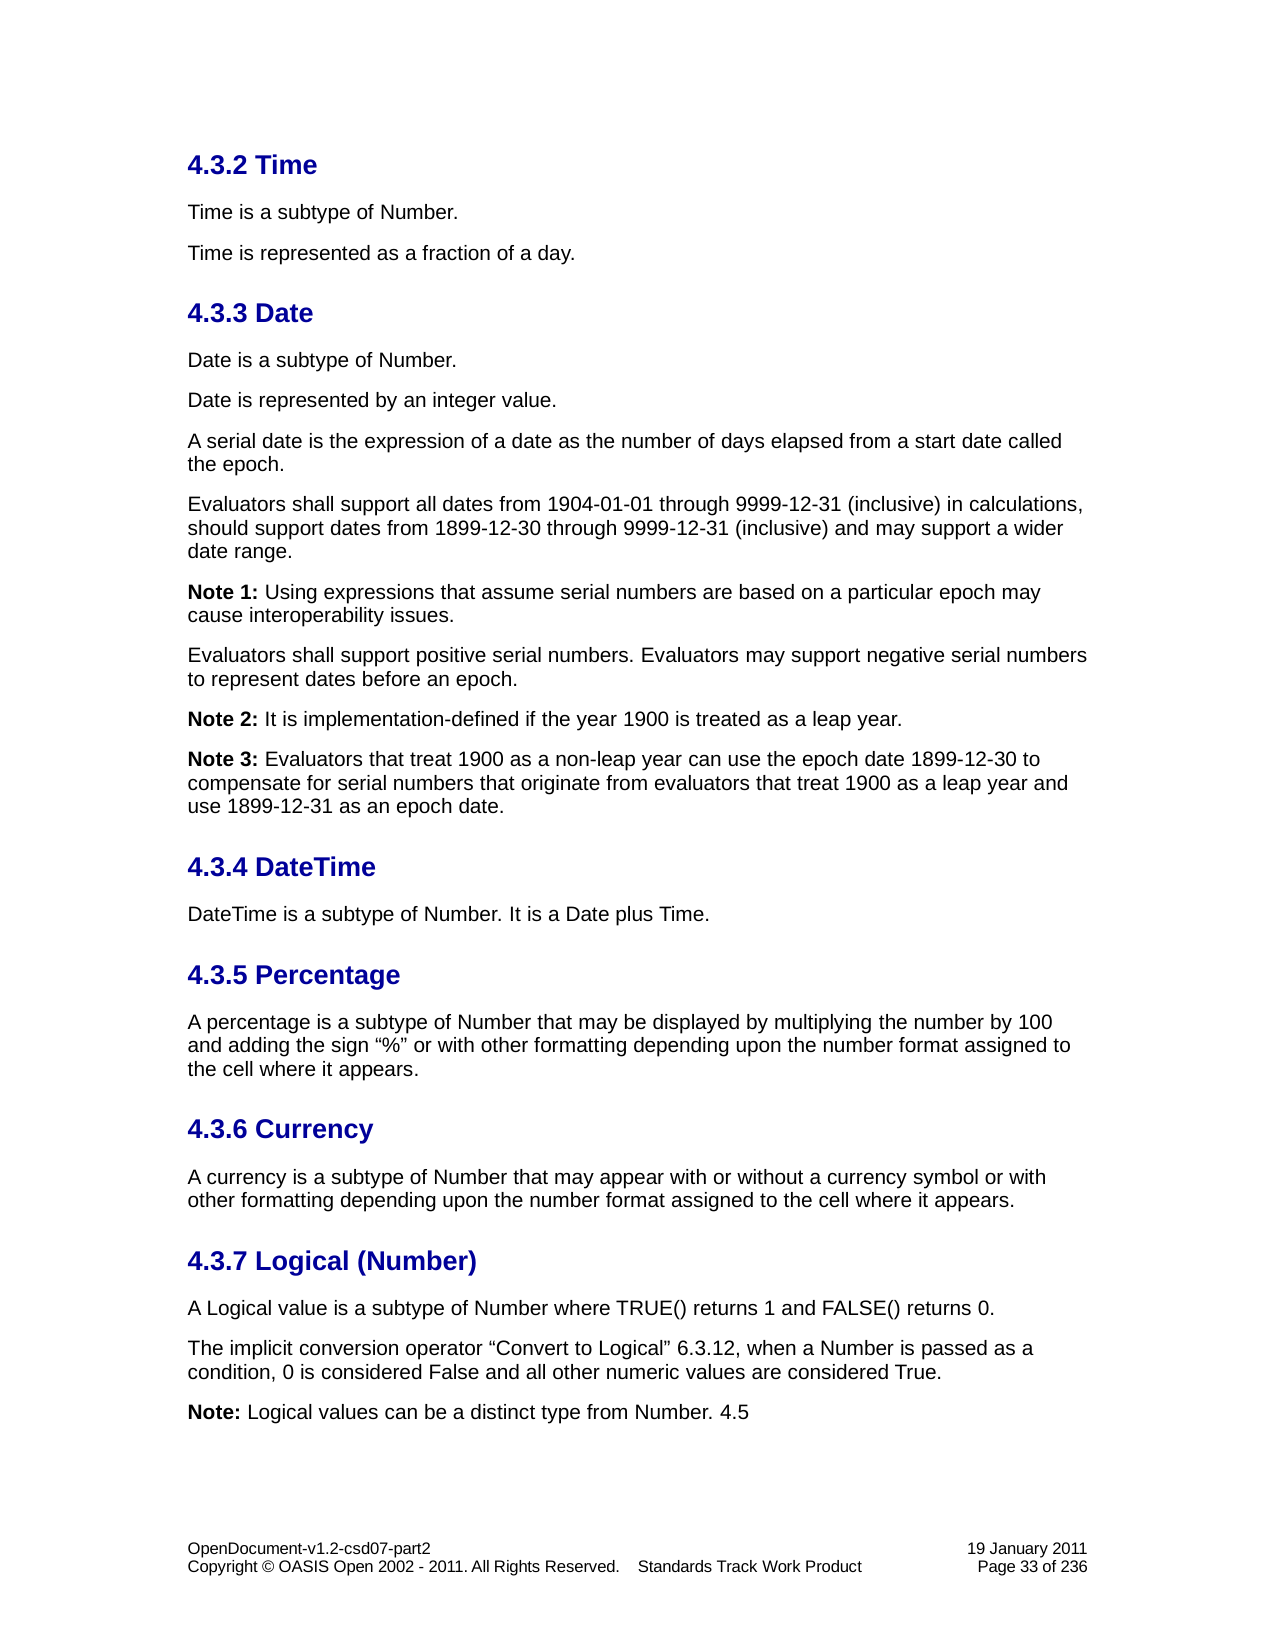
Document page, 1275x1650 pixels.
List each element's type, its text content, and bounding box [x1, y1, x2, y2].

subtitle Percentage [187, 959, 1088, 989]
text Evaluators shall support positive serial numbers. Evaluators may support negative serial numbers to represent dates before an epoch. [187, 644, 1088, 691]
text A serial date is the expression of a date as the number of days elapsed from a start date called the epoch. [187, 429, 1088, 476]
text Note 1: Using expressions that assume serial numbers are based on a particular epoch may cause interoperability issues. [187, 580, 1088, 627]
text Time is represented as a fraction of a day. [187, 241, 1088, 264]
text A Logical value is a subtype of Number where TRUE() returns 1 and FALSE() returns 0. [187, 1296, 1088, 1320]
text The implicit conversion operator “Convert to Logical” 6.3.12, when a Number is passed as a condition, 0 is considered False and all other numeric values are considered True. [187, 1337, 1088, 1384]
subtitle Logical (Number) [187, 1246, 1088, 1276]
text DateTime is a subtype of Number. It is a Date plus Time. [187, 903, 1088, 926]
subtitle Date [187, 298, 1088, 328]
text A percentage is a subtype of Number that may be displayed by multiplying the number by 100 and adding the sign “%” or with other formatting depending upon the number format assigned to the cell where it appears. [187, 1010, 1088, 1081]
subtitle DateTime [187, 852, 1088, 882]
text Time is a subtype of Number. [187, 201, 1088, 224]
subtitle Time [187, 150, 1088, 180]
text Evaluators shall support all dates from 1904-01-01 through 9999-12-31 (inclusive) in calculations, should support dates from 1899-12-30 through 9999-12-31 (inclusive) and may support a wider date range. [187, 493, 1088, 563]
text Note 3: Evaluators that treat 1900 as a non-leap year can use the epoch date 1899-12-30 to compensate for serial numbers that originate from evaluators that treat 1900 as a leap year and use 1899-12-31 as an epoch date. [187, 748, 1088, 818]
text A currency is a subtype of Number that may appear with or without a currency symbol or with other formatting depending upon the number format assigned to the cell where it appears. [187, 1165, 1088, 1212]
text Date is a subtype of Number. [187, 349, 1088, 372]
text Note 2: It is implementation-defined if the year 1900 is treated as a leap year. [187, 708, 1088, 731]
subtitle Currency [187, 1114, 1088, 1144]
text Date is represented by an integer value. [187, 389, 1088, 412]
text Note: Logical values can be a distinct type from Number. 4.5 [187, 1400, 1088, 1424]
